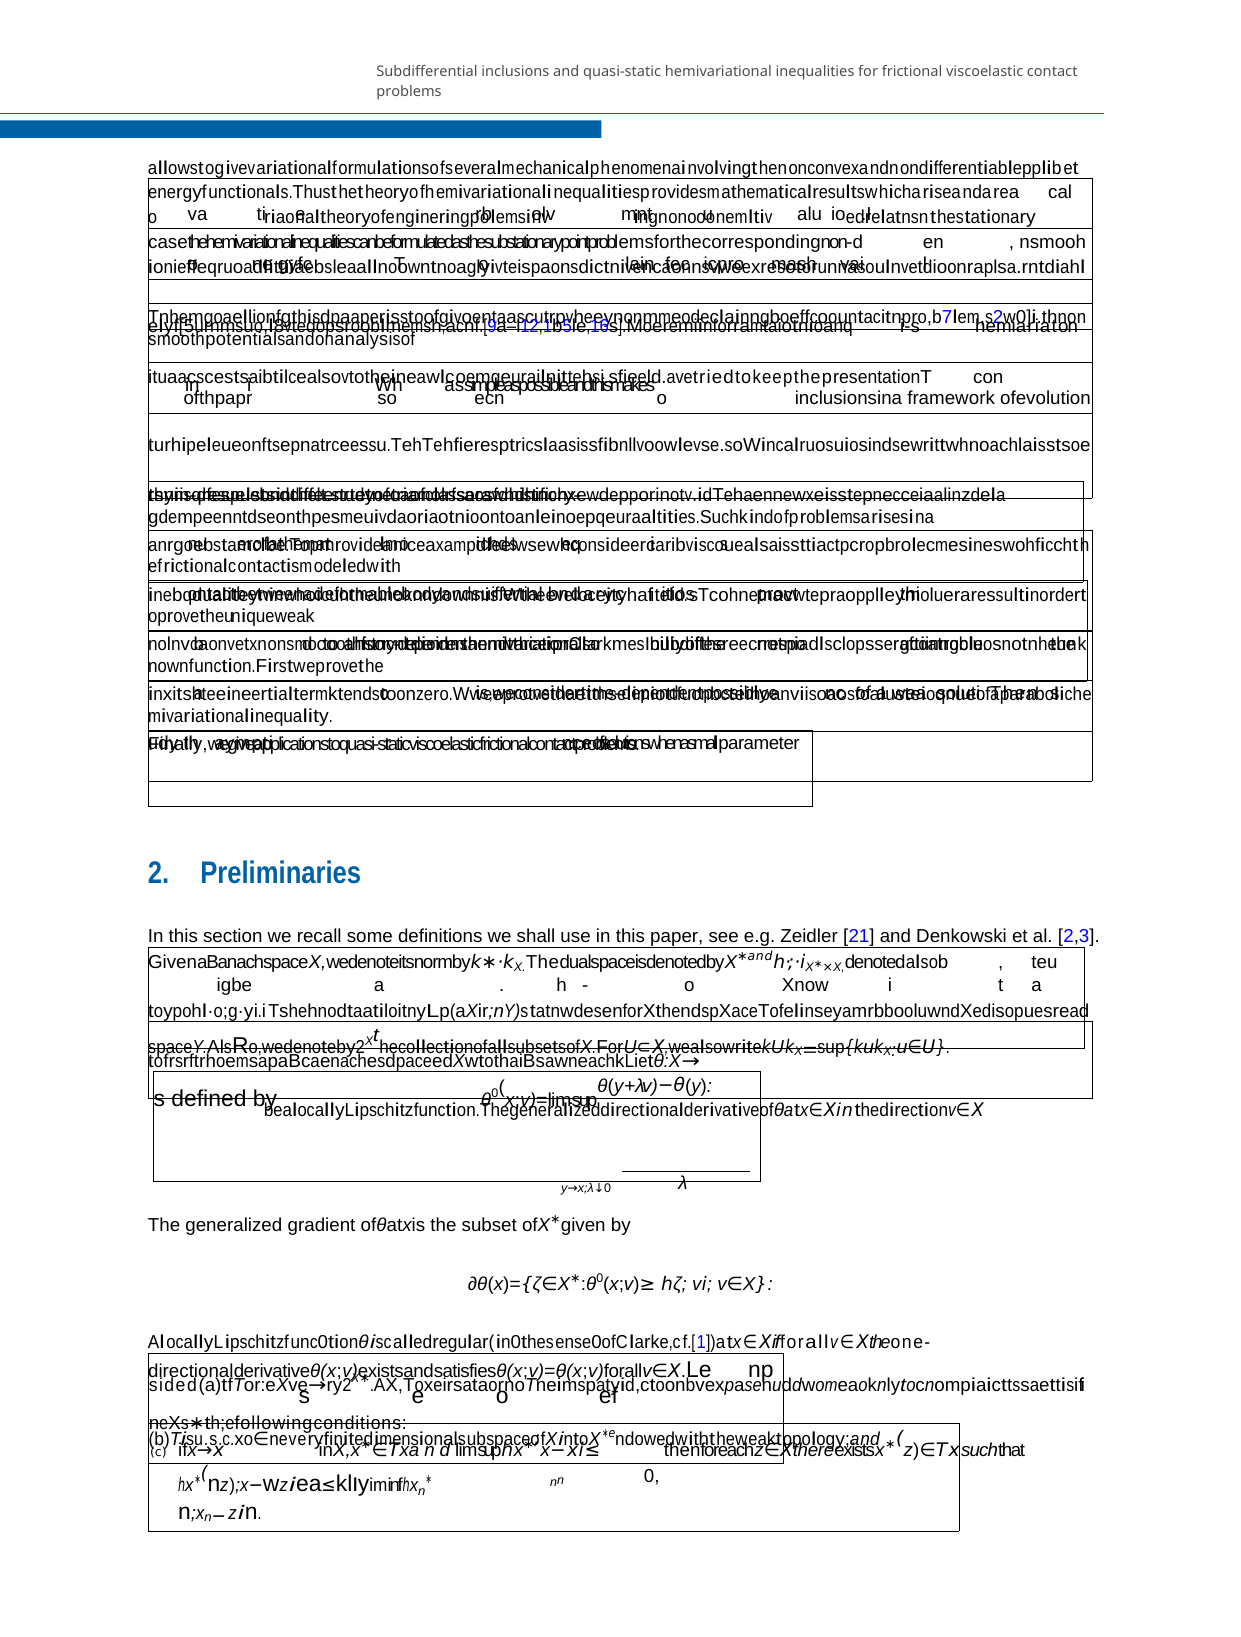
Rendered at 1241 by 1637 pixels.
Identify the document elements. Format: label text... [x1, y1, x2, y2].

text nn 0, [550, 1465, 1115, 1489]
text turhipeleueonftsepnatrceessu.TehTehfieresptricslaasissfibnllvoowlevse.soWincalruosuiosindsewrittwhnoachlaisstsoersym-dfespuebnddiffeenrtetnetriamolrfsorawndhifichxewdepporinotv.idTehaennewxeisstepnecceiaalinzdela nu erofathemat lmo ichds eq i s ontactbetweenadeformablebodyandsuiffertial bndaryc itios provt thi b d to ahistory-dependenthemivariationalso biliyofthe rrespo gcoatroble. the a o is,weconsidertime-dependentpossiblye nc of a wea soluti.Then s udy th aympti r nceofsolutionswhenasmallparameter [148, 434, 1093, 753]
text (b)Tisu.s.c.xo∈neveryfinitedimensionalsubspaceofXintoX∗endowedwiththeweaktopology;and [164, 1434, 454, 1450]
text casethehemivariationalinequalitiescanbeformulatedasthesubstationarypointproblemsforthecorrespondingnon-d en , nsmooh o ne gyfc T o lain fec icpro mash vai l [149, 231, 1092, 256]
text (b)Tisu.s.c.xo∈neveryfinitedimensionalsubspaceofXintoX∗endowedwiththeweaktopology;and [456, 1434, 596, 1450]
list ifx→x inX,x∗∈Txandlimsuphx∗;x−xi≤ thenforeachz∈Xthereexistsx∗(z)∈Txsuchthat [150, 1451, 492, 1458]
text ionieffeqruoadlittiiaebsleaallnoowntnoaglyivteispaonsdictnivencaonnsvweexresotorunnasoulnvetdioonraplsa.rntdiahlelyf[5urnmsuo,l8vtedopsrooblmemsh,acnf.[9a–l12,1b5le,16s].Moeremiinforramtaiotnioanq i-s hemiariaton in i Wh assimpleaspossibleandthismakes [148, 256, 1093, 396]
text allowstogivevariationalformulationsofseveralmechanicalphenomenainvolvingthenonconvexandnondifferentiablepplibeto riaonaltheoryofengineringpolemsinv ingnonooonemltiv edrelatnsnthestationary [148, 156, 1087, 228]
text hx∗(nz);x−wziea≤kllyiminfhxn∗n;xn−zin. [178, 1462, 438, 1527]
text GivenaBanachspaceX,wedenoteitsnormbyk∗·kX.ThedualspaceisdenotedbyX∗andh·;·iX∗×X,denotedalsob , teu igbe a . h - o Xnow i t a [149, 949, 1084, 977]
text y→x;λ↓0 λ [136, 1167, 1115, 1197]
subtitle Preliminaries [148, 854, 1115, 890]
text The generalized gradient ofθatxis the subset ofX∗given by [148, 1211, 1115, 1235]
text AlocallyLipschitzfunc0tionθiscalledregular(in0thesense0ofClarke,cf.[1])atx∈Xifforallv∈Xtheone-sided(a)tfTor:eXve→ry2X∗.AX,ToxeirsataornoTneimspatyid,ctoonbvexpasenuddwomeaoknlytocnompiaicttssaettisifineXs∗th;efollowingconditions: [148, 1331, 1093, 1434]
text Subdifferential inclusions and quasi-static hemivariational inequalities for frictional viscoelastic contact problems [376, 61, 1115, 101]
text ∂θ(x)={ζ∈X∗:θ0(x;v)≥ hζ; vi; v∈X}: [125, 1270, 1115, 1295]
text toypohl·o;g·yi.iTshehnodtaatiloitnyLp(aXir;nY)statnwdesenforXthendspXaceTofelinseyamrbbooluwndXedisopuesreadtofrsrftrhoemsapaBcaenachesdpaceedXwtothaiBsawneachkLietθ:X→ bealocallyLipschitzfunction.Thegeneralizeddirectionalderivativeofθatx∈Xinthedirectionv∈X [148, 977, 1093, 1127]
text In this section we recall some definitions we shall use in this paper, see e.g. Zeidler [21] and Denkowski et al. [2,3]. [148, 925, 1115, 947]
text (b)Tisu.s.c.xo∈neveryfinitedimensionalsubspaceofXintoX∗endowedwiththeweaktopology;and [766, 1434, 959, 1450]
text ituaacscestsaibtilcealsovtotheineawlcoemqeurailnittehsi.sfieeld.avetriedtokeepthepresentationT con ofthpapr so ecn o inclusionsina framework ofevolution [149, 396, 1092, 409]
list ifx→x inX,x∗∈Txandlimsuphx∗;x−xi≤ thenforeachz∈Xthereexistsx∗(z)∈Txsuchthat [494, 1451, 916, 1458]
